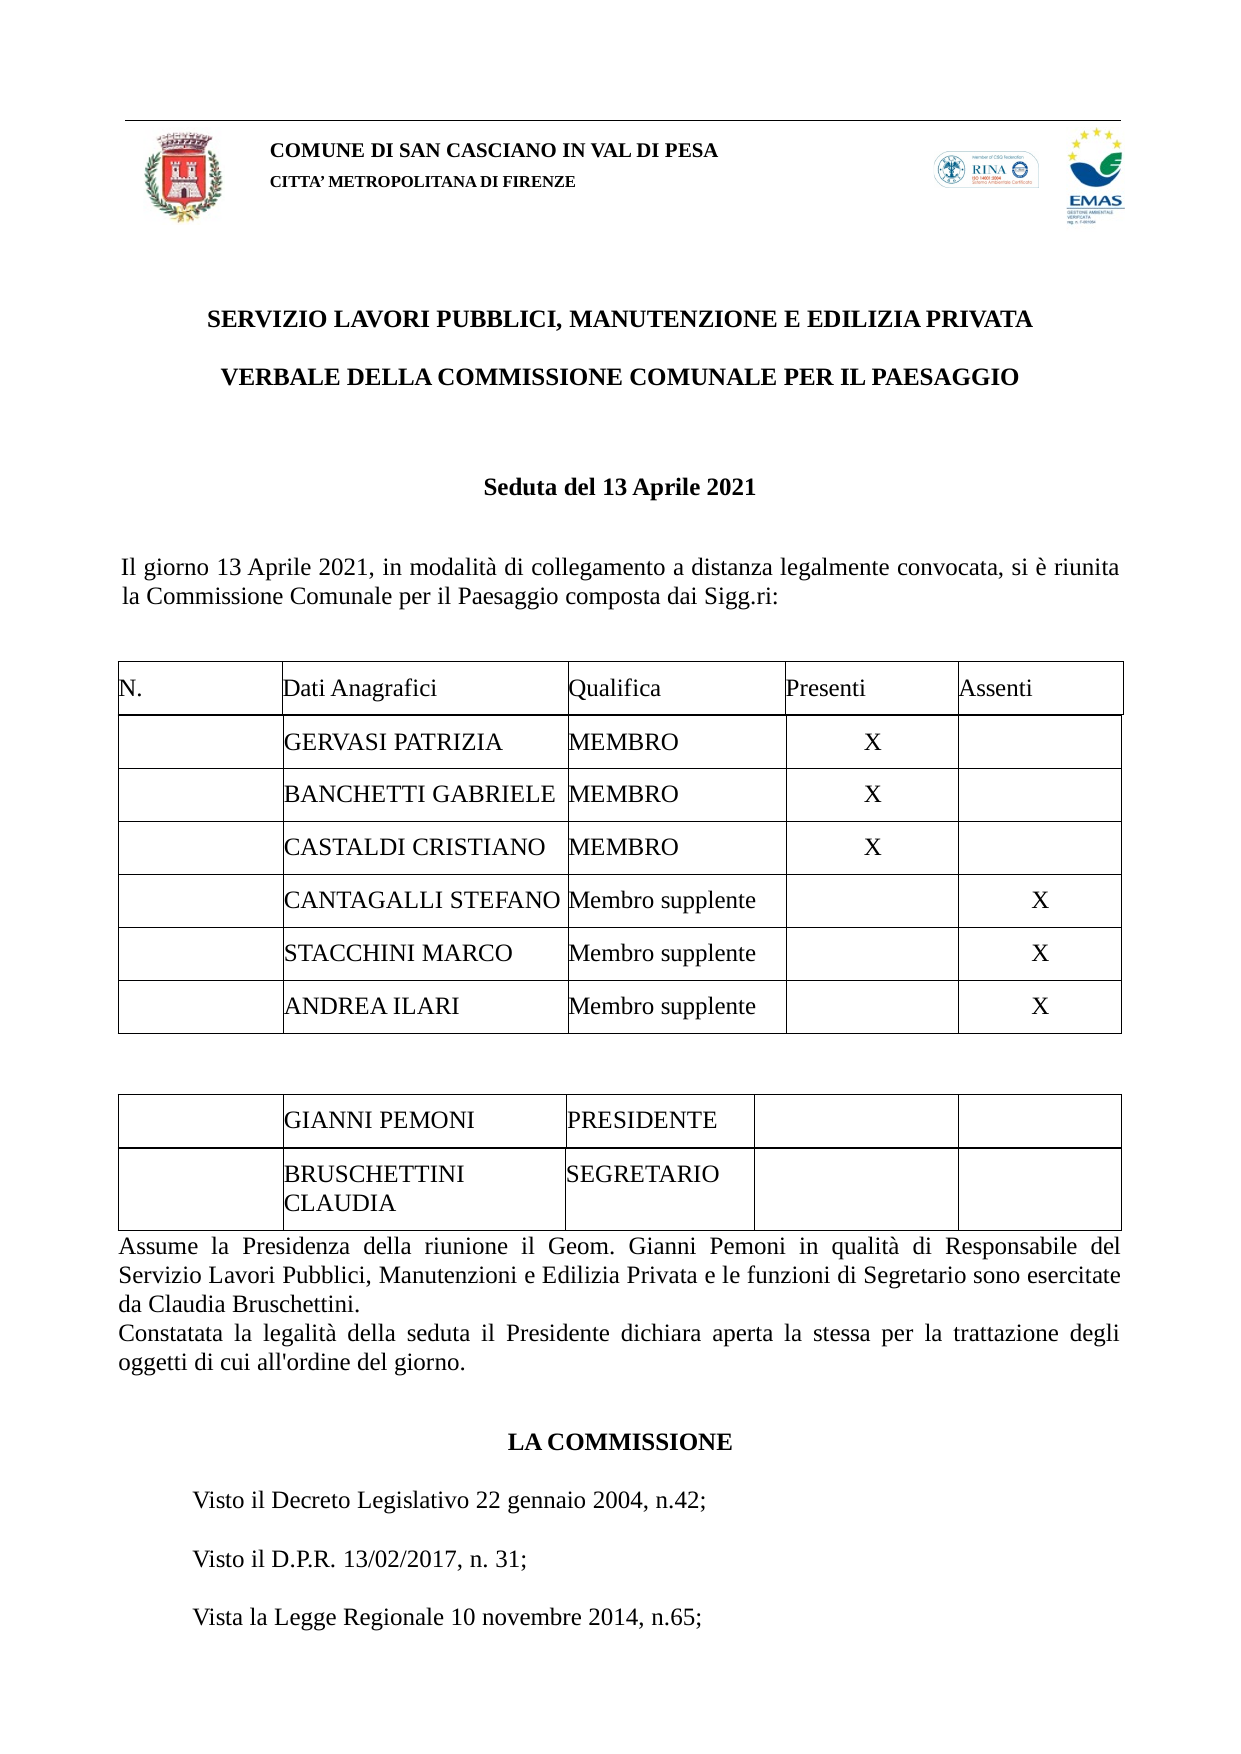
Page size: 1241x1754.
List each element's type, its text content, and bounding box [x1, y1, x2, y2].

table_header [959, 1149, 1121, 1230]
table_cell MEMBRO [569, 769, 786, 821]
table_header [111, 128, 258, 253]
table_cell X [959, 875, 1121, 927]
table_header N. [119, 662, 282, 714]
text Constatata la legalità della seduta il Presidente dichiara aperta la stessa per la trattazione degli oggetti di cui all'ordine del giorno. [118, 1318, 1122, 1376]
table_header PRESIDENTE [567, 1095, 754, 1147]
table_header Qualifica [569, 662, 785, 714]
table_cell Membro supplente [569, 928, 786, 979]
table_cell ANDREA ILARI [284, 981, 568, 1032]
text SERVIZIO LAVORI PUBBLICI, MANUTENZIONE E EDILIZIA PRIVATA [118, 304, 1122, 333]
table_cell CASTALDI CRISTIANO [284, 822, 568, 874]
text Il giorno 13 Aprile 2021, in modalità di collegamento a distanza legalmente convocata, si è riunita la Commissione Comunale per il Paesaggio composta dai Sigg.ri: [121, 552, 1122, 610]
table_header SEGRETARIO [566, 1149, 754, 1230]
table_header [921, 128, 1055, 253]
table_header Presenti [786, 662, 958, 714]
table_cell Membro supplente [569, 981, 786, 1032]
table_cell BANCHETTI GABRIELE [284, 769, 568, 821]
table_cell X [959, 981, 1121, 1032]
table_header [959, 1095, 1121, 1147]
table_header [755, 1095, 958, 1147]
table_cell X [959, 928, 1121, 979]
text Visto il Decreto Legislativo 22 gennaio 2004, n.42; [118, 1485, 1122, 1514]
table_header [959, 716, 1121, 768]
table_header GIANNI PEMONI [284, 1095, 566, 1147]
table_cell Membro supplente [569, 875, 786, 927]
table_cell [119, 822, 283, 874]
table_cell X [787, 822, 958, 874]
table_cell [119, 981, 283, 1032]
table_header [1055, 128, 1163, 253]
table_cell STACCHINI MARCO [284, 928, 568, 979]
table_cell [787, 875, 958, 927]
table_header COMUNE DI SAN CASCIANO IN VAL DI PESA CITTA’ METROPOLITANA DI FIRENZE [258, 128, 921, 253]
table_cell [959, 769, 1121, 821]
text Vista la Legge Regionale 10 novembre 2014, n.65; [118, 1602, 1122, 1631]
table_cell [959, 822, 1121, 874]
table_cell X [787, 769, 958, 821]
table_cell CANTAGALLI STEFANO [284, 875, 568, 927]
table_header BRUSCHETTINI CLAUDIA [284, 1149, 565, 1230]
table_header X [787, 716, 958, 768]
text VERBALE DELLA COMMISSIONE COMUNALE PER IL PAESAGGIO [118, 362, 1122, 391]
table_header GERVASI PATRIZIA [284, 716, 568, 768]
table_header Dati Anagrafici [283, 662, 568, 714]
table_cell [119, 769, 283, 821]
table_cell [119, 928, 283, 979]
text Seduta del 13 Aprile 2021 [118, 471, 1122, 501]
table_header [119, 716, 283, 768]
text Visto il D.P.R. 13/02/2017, n. 31; [118, 1543, 1122, 1572]
table_cell [787, 928, 958, 979]
table_header [119, 1149, 283, 1230]
table_cell [119, 875, 283, 927]
text Assume la Presidenza della riunione il Geom. Gianni Pemoni in qualità di Responsabile del Servizio Lavori Pubblici, Manutenzioni e Edilizia Privata e le funzioni di Segretario sono esercitate da Claudia Bruschettini. [118, 1231, 1122, 1318]
table_cell [787, 981, 958, 1032]
text LA COMMISSIONE [118, 1427, 1122, 1456]
table_header [119, 1095, 283, 1147]
table_cell MEMBRO [569, 822, 786, 874]
table_header Assenti [959, 662, 1123, 714]
table_header MEMBRO [569, 716, 786, 768]
table_header [755, 1149, 958, 1230]
